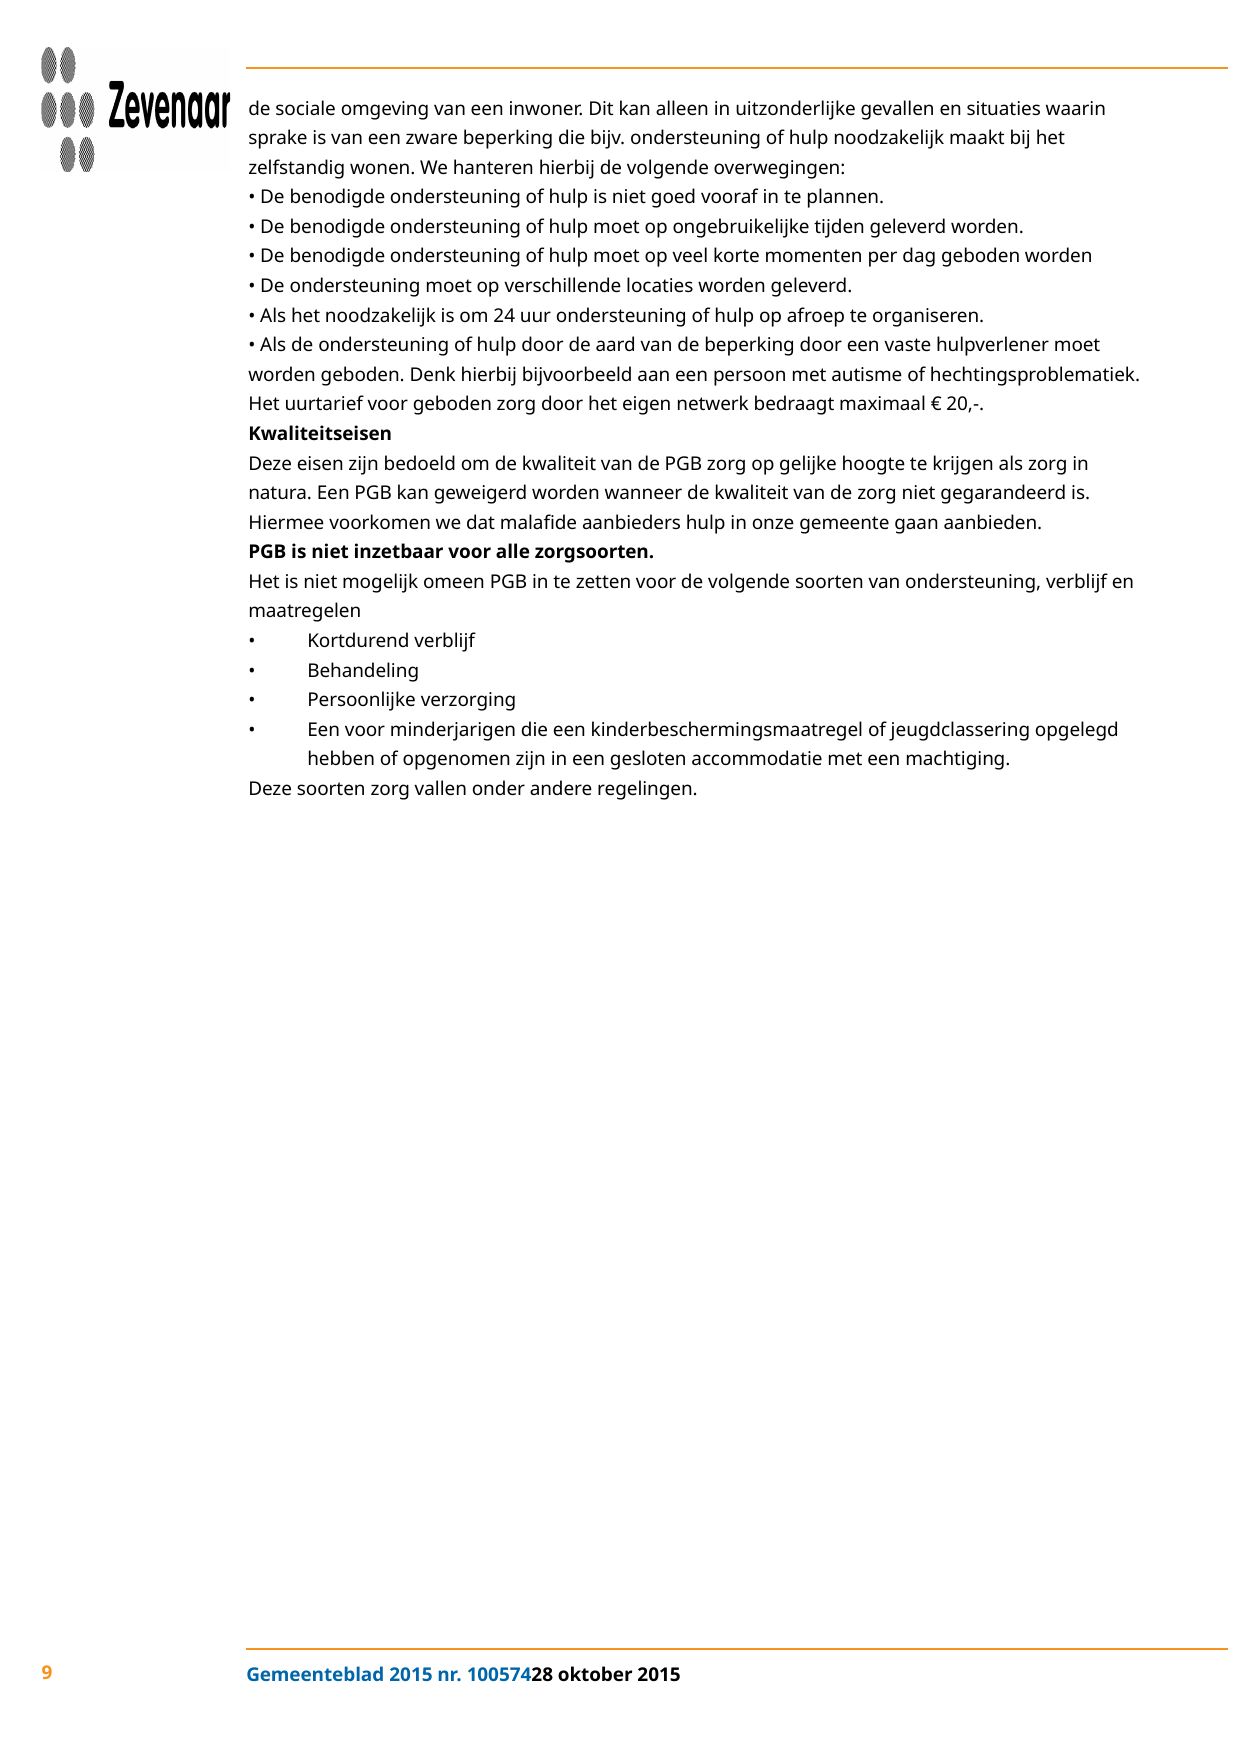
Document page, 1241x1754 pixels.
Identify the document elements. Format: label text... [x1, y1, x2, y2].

list Kortdurend verblijf [248, 627, 1152, 653]
text • Als de ondersteuning of hulp door de aard van de beperking door een vaste hulpverlener moet worden geboden. Denk hierbij bijvoorbeeld aan een persoon met autisme of hechtingsproblematiek. Het uurtarief voor geboden zorg door het eigen netwerk bedraagt maximaal € 20,-. [248, 331, 1152, 416]
text de sociale omgeving van een inwoner. Dit kan alleen in uitzonderlijke gevallen en situaties waarin sprake is van een zware beperking die bijv. ondersteuning of hulp noodzakelijk maakt bij het zelfstandig wonen. We hanteren hierbij de volgende overwegingen: [248, 95, 1152, 180]
picture [41, 47, 231, 172]
text • De benodigde ondersteuning of hulp moet op veel korte momenten per dag geboden worden [248, 243, 1152, 268]
text Kwaliteitseisen [248, 420, 1152, 446]
list Persoonlijke verzorging [248, 686, 1152, 712]
text Deze eisen zijn bedoeld om de kwaliteit van de PGB zorg op gelijke hoogte te krijgen als zorg in natura. Een PGB kan geweigerd worden wanneer de kwaliteit van de zorg niet gegarandeerd is. Hiermee voorkomen we dat malafide aanbieders hulp in onze gemeente gaan aanbieden. [248, 450, 1152, 535]
list Een voor minderjarigen die een kinderbeschermingsmaatregel of jeugdclassering opgelegd hebben of opgenomen zijn in een gesloten accommodatie met een machtiging. [248, 716, 1152, 771]
text PGB is niet inzetbaar voor alle zorgsoorten. [248, 538, 1152, 564]
text • De ondersteuning moet op verschillende locaties worden geleverd. [248, 272, 1152, 298]
text • De benodigde ondersteuning of hulp is niet goed vooraf in te plannen. [248, 183, 1152, 209]
text • De benodigde ondersteuning of hulp moet op ongebruikelijke tijden geleverd worden. [248, 213, 1152, 239]
text Deze soorten zorg vallen onder andere regelingen. [248, 775, 1152, 801]
text Het is niet mogelijk omeen PGB in te zetten voor de volgende soorten van ondersteuning, verblijf en maatregelen [248, 568, 1152, 623]
text • Als het noodzakelijk is om 24 uur ondersteuning of hulp op afroep te organiseren. [248, 302, 1152, 328]
list Behandeling [248, 657, 1152, 683]
